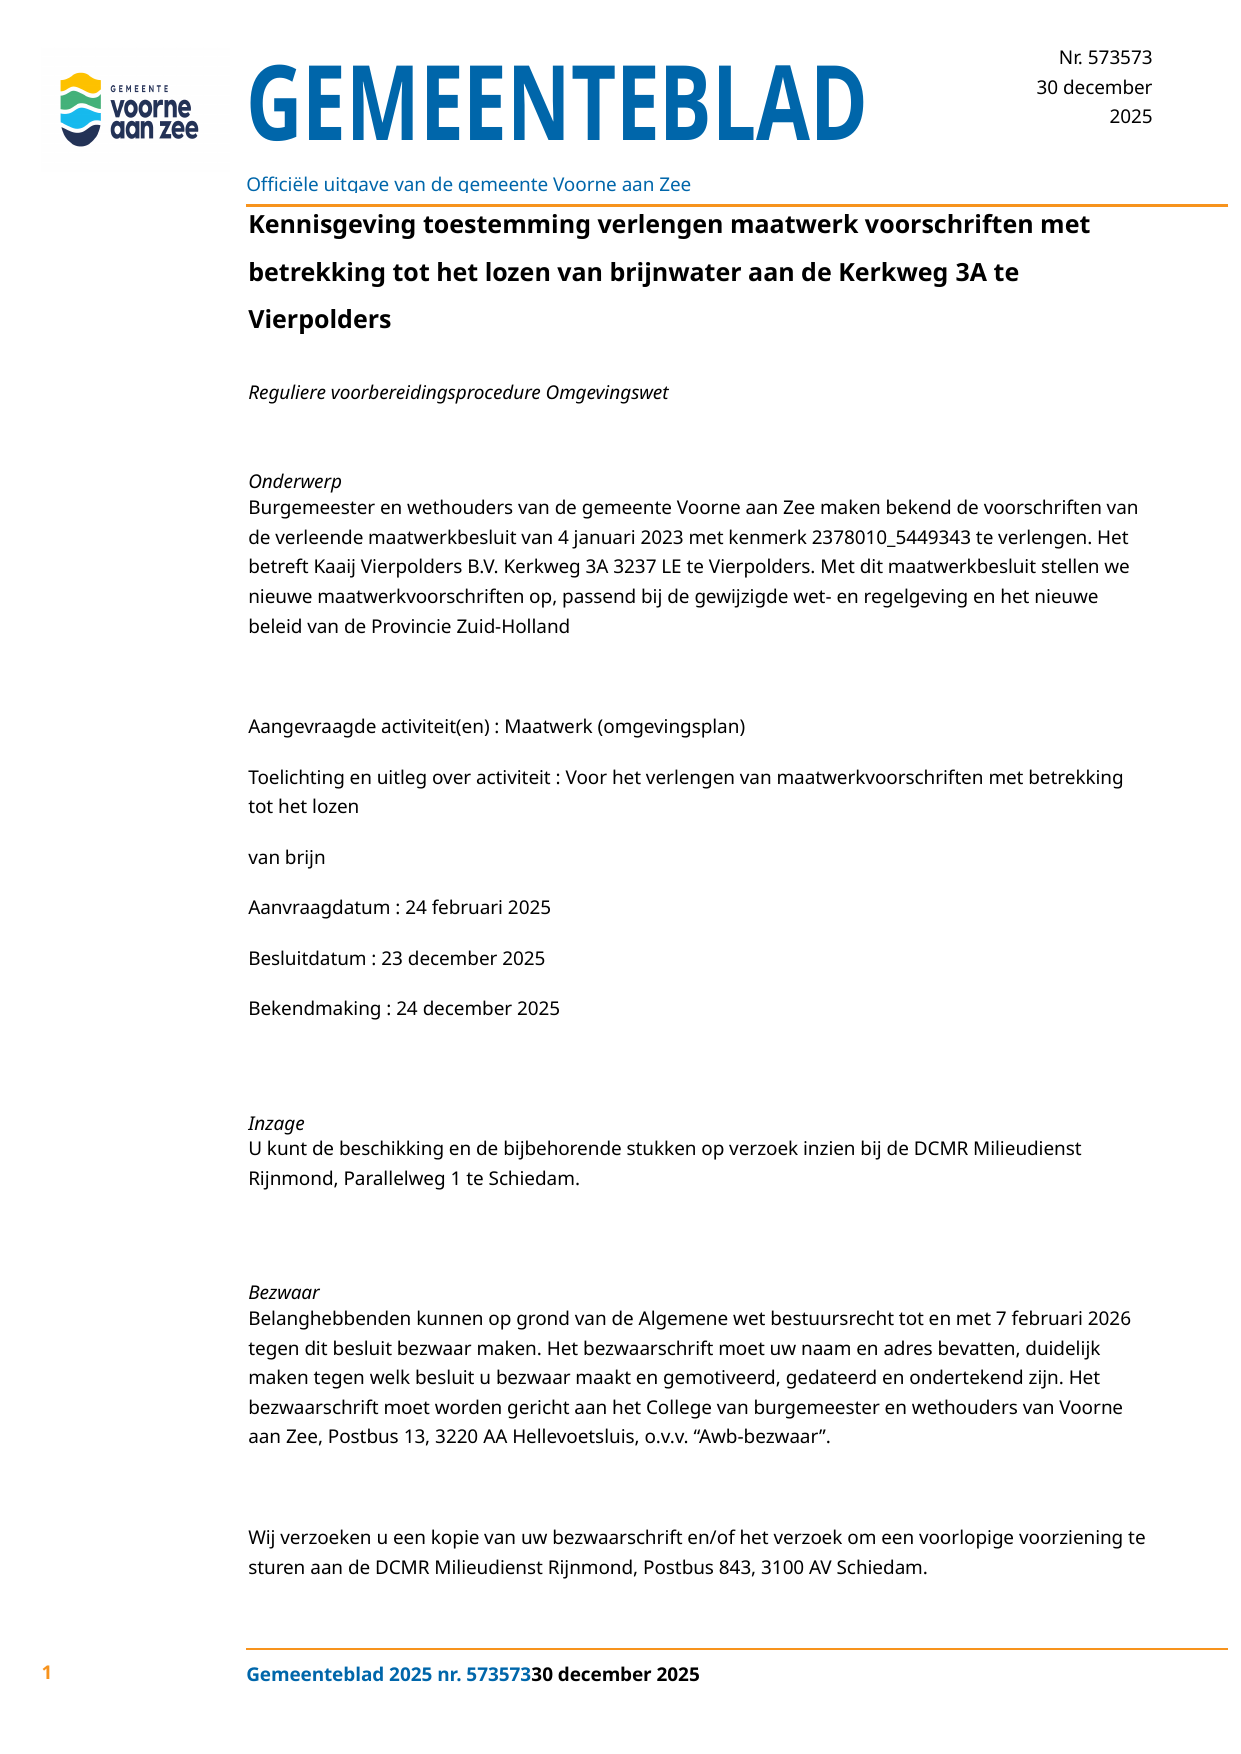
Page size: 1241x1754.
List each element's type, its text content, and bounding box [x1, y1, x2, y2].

text Toelichting en uitleg over activiteit : Voor het verlengen van maatwerkvoorschriften met betrekking tot het lozen [248, 764, 1152, 819]
text van brijn [248, 844, 1152, 870]
text Aangevraagde activiteit(en) : Maatwerk (omgevingsplan) [248, 714, 1152, 739]
text Reguliere voorbereidingsprocedure Omgevingswet [248, 379, 1152, 405]
text Burgemeester en wethouders van de gemeente Voorne aan Zee maken bekend de voorschriften van de verleende maatwerkbesluit van 4 januari 2023 met kenmerk 2378010_5449343 te verlengen. Het betreft Kaaij Vierpolders B.V. Kerkweg 3A 3237 LE te Vierpolders. Met dit maatwerkbesluit stellen we nieuwe maatwerkvoorschriften op, passend bij de gewijzigde wet- en regelgeving en het nieuwe beleid van de Provincie Zuid-Holland [248, 494, 1152, 638]
text Besluitdatum : 23 december 2025 [248, 945, 1152, 971]
text Kennisgeving toestemming verlengen maatwerk voorschriften met betrekking tot het lozen van brijnwater aan de Kerkweg 3A te Vierpolders [248, 207, 1152, 336]
text Inzage [248, 1110, 1152, 1135]
text Wij verzoeken u een kopie van uw bezwaarschrift en/of het verzoek om een voorlopige voorziening te sturen aan de DCMR Milieudienst Rijnmond, Postbus 843, 3100 AV Schiedam. [248, 1524, 1152, 1579]
text Bezwaar [248, 1279, 1152, 1305]
text U kunt de beschikking en de bijbehorende stukken op verzoek inzien bij de DCMR Milieudienst Rijnmond, Parallelweg 1 te Schiedam. [248, 1135, 1152, 1191]
text Onderwerp [248, 469, 1152, 494]
text Bekendmaking : 24 december 2025 [248, 995, 1152, 1021]
text Aanvraagdatum : 24 februari 2025 [248, 894, 1152, 920]
picture [41, 47, 231, 172]
text Belanghebbenden kunnen op grond van de Algemene wet bestuursrecht tot en met 7 februari 2026 tegen dit besluit bezwaar maken. Het bezwaarschrift moet uw naam en adres bevatten, duidelijk maken tegen welk besluit u bezwaar maakt en gemotiveerd, gedateerd en ondertekend zijn. Het bezwaarschrift moet worden gericht aan het College van burgemeester en wethouders van Voorne aan Zee, Postbus 13, 3220 AA Hellevoetsluis, o.v.v. “Awb-bezwaar”. [248, 1305, 1152, 1449]
